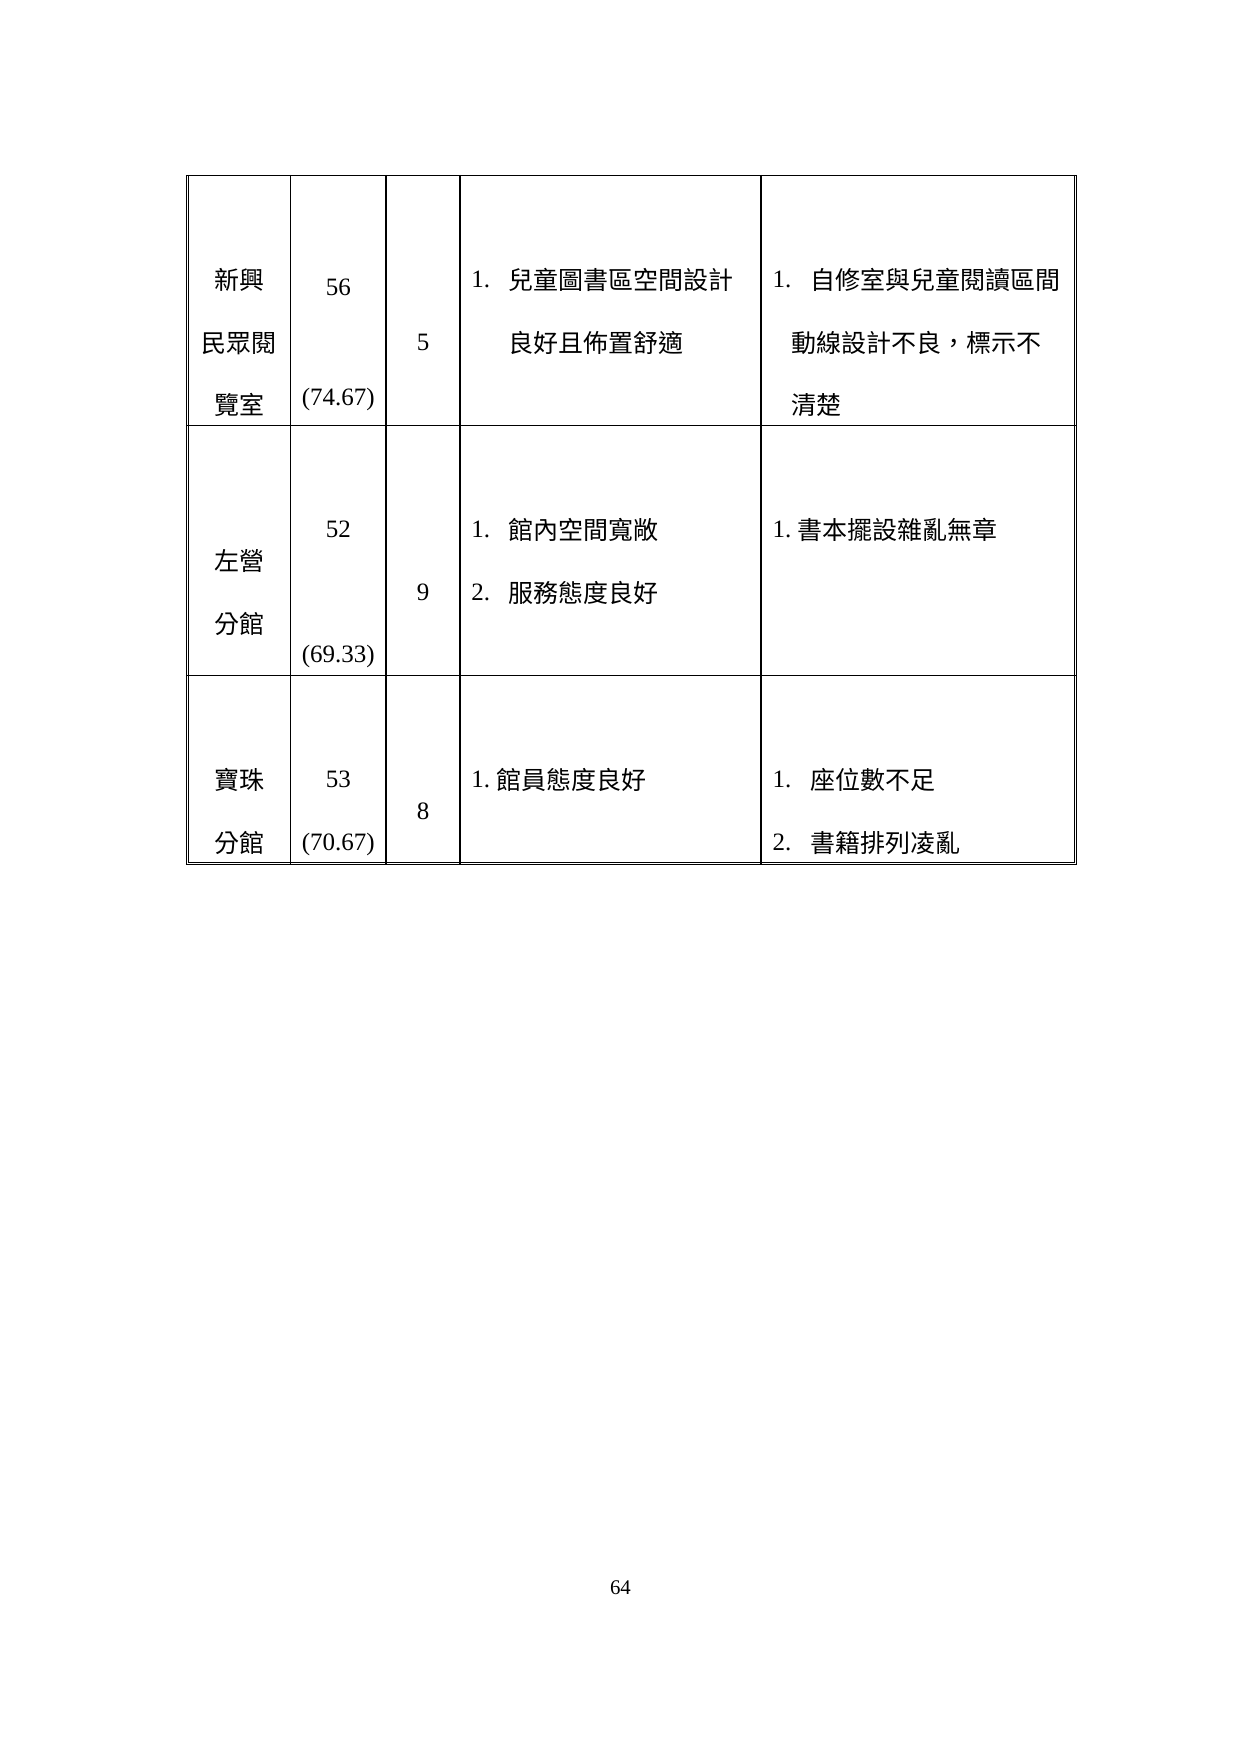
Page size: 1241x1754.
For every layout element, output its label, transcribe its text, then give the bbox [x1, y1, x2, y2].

table_cell 寶珠 分館 [189, 676, 290, 862]
table_cell 56 (74.67) [291, 176, 385, 425]
table_cell 9 [387, 426, 459, 674]
table_cell 52 (69.33) [291, 426, 385, 674]
table_cell 1. 書本擺設雜亂無章 [762, 426, 1074, 674]
table_cell 館內空間寬敞 服務態度良好 [461, 426, 760, 674]
table_cell 8 [387, 676, 459, 862]
table_cell 53 (70.67) [291, 676, 385, 862]
table_cell 新興 民眾閱覽室 [189, 176, 290, 425]
table_cell 兒童圖書區空間設計良好且佈置舒適 [461, 176, 760, 425]
table_cell 座位數不足 書籍排列凌亂 [762, 676, 1074, 862]
table_cell 自修室與兒童閱讀區間 動線設計不良，標示不 清楚 [762, 176, 1074, 425]
table_cell 左營 分館 [189, 426, 290, 674]
table_cell 1. 館員態度良好 [461, 676, 760, 862]
table_cell 5 [387, 176, 459, 425]
